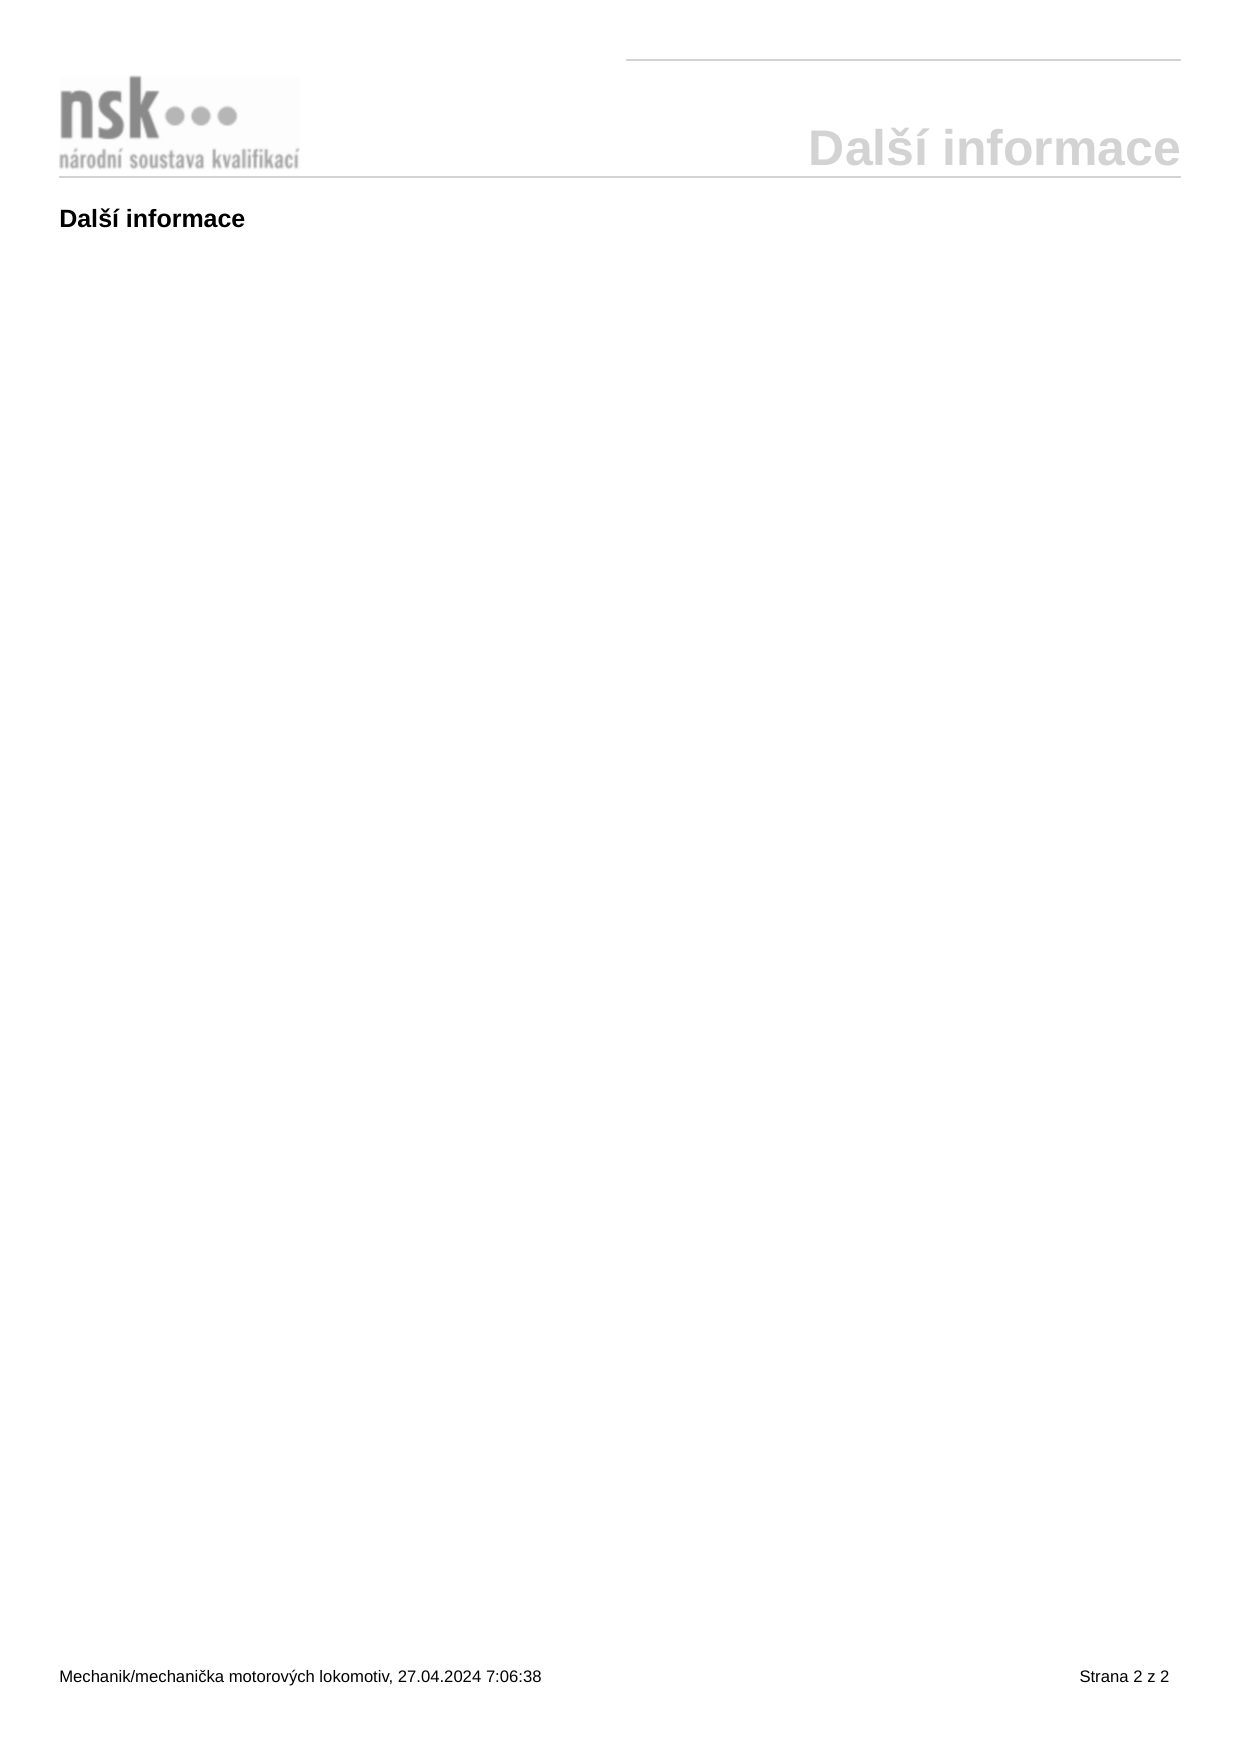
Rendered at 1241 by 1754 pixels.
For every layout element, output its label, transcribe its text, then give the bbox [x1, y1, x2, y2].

table_cell [862, 236, 1169, 536]
table_cell [620, 1136, 626, 1397]
table_cell [862, 1136, 1169, 1397]
table_cell [1169, 1136, 1181, 1397]
table_cell [620, 1397, 626, 1658]
table_cell [621, 59, 626, 170]
table_cell [59, 178, 1181, 194]
table_cell [620, 836, 626, 1136]
table_cell [59, 1136, 483, 1397]
table_cell [484, 194, 620, 200]
table_cell [484, 236, 620, 536]
table_cell [484, 836, 620, 1136]
table_cell Mechanik/mechanička motorových lokomotiv, 27.04.2024 7:06:38 [59, 1658, 862, 1694]
table_cell [862, 1397, 1169, 1658]
table_cell [626, 1136, 862, 1397]
table_cell [484, 171, 620, 176]
table_cell [862, 536, 1169, 836]
table_cell [59, 236, 483, 536]
table_cell [862, 836, 1169, 1136]
picture [58, 59, 621, 171]
table_cell [1169, 194, 1181, 200]
table_cell [626, 536, 862, 836]
table_cell [626, 1397, 862, 1658]
table_cell [484, 1397, 620, 1658]
table_cell [1169, 836, 1181, 1136]
table_cell [620, 536, 626, 836]
table_cell [626, 836, 862, 1136]
table_cell [620, 236, 626, 536]
table_cell Strana 2 z 2 [862, 1658, 1169, 1694]
table_cell [59, 194, 483, 200]
table_cell [59, 171, 483, 176]
table_cell [484, 536, 620, 836]
table_cell [862, 194, 1169, 200]
table_cell Další informace [59, 200, 1181, 236]
table_cell [1169, 536, 1181, 836]
table_cell [59, 1397, 483, 1658]
table_cell [626, 236, 862, 536]
table_cell [59, 836, 483, 1136]
table_cell [1169, 1658, 1181, 1694]
table_cell [626, 194, 862, 200]
table_cell [59, 536, 483, 836]
table_cell [1169, 236, 1181, 536]
table_cell [484, 1136, 620, 1397]
table_cell [1169, 1397, 1181, 1658]
table_cell Další informace [626, 61, 1181, 176]
